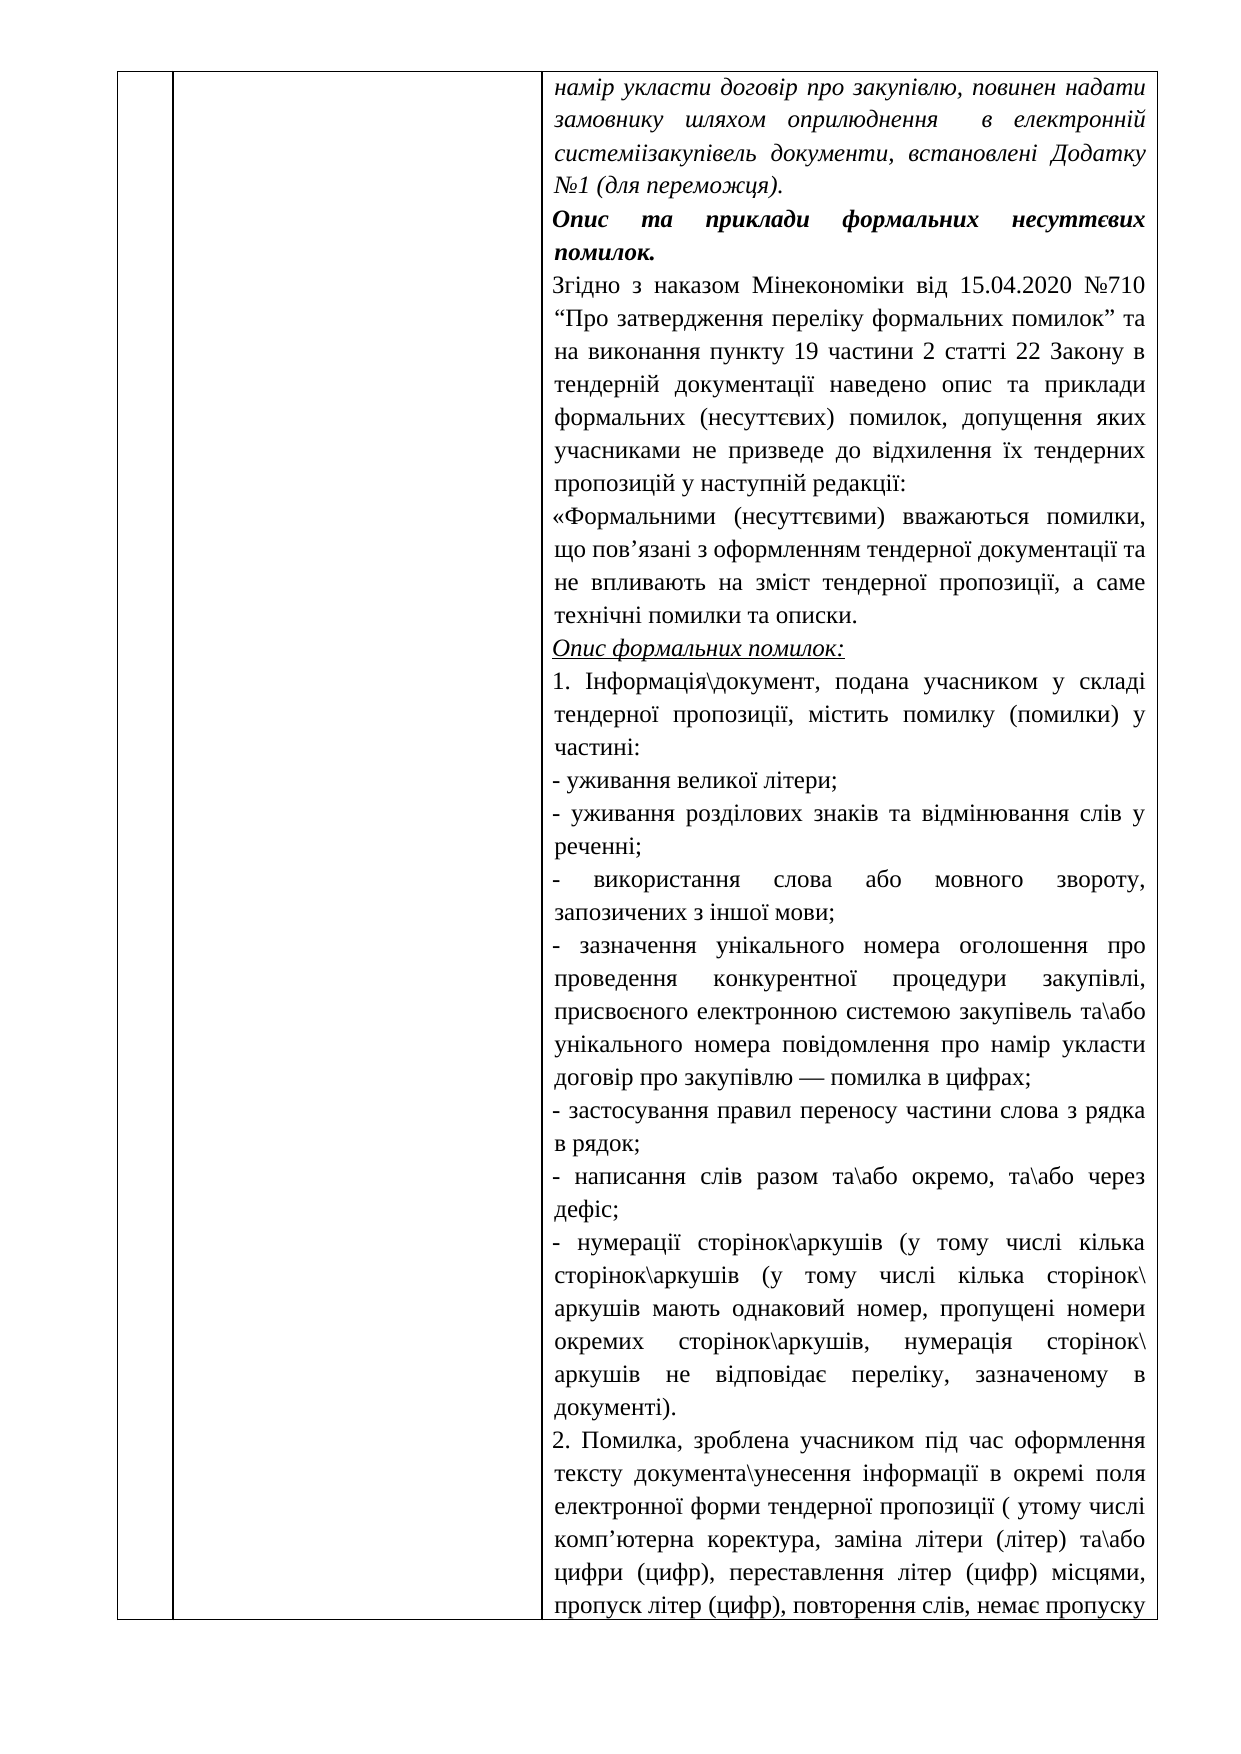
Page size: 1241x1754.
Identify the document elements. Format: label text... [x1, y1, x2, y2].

table_cell [174, 72, 541, 1619]
table_cell [118, 72, 172, 1619]
table_cell намір укласти договір про закупівлю, повинен надати замовнику шляхом оприлюднення в електронній системіізакупівель документи, встановлені Додатку №1 (для переможця). Опис та приклади формальних несуттєвих помилок. Згідно з наказом Мінекономіки від 15.04.2020 №710 “Про затвердження переліку формальних помилок” та на виконання пункту 19 частини 2 статті 22 Закону в тендерній документації наведено опис та приклади формальних (несуттєвих) помилок, допущення яких учасниками не призведе до відхилення їх тендерних пропозицій у наступній редакції: «Формальними (несуттєвими) вважаються помилки, що пов’язані з оформленням тендерної документації та не впливають на зміст тендерної пропозиції, а саме технічні помилки та описки. Опис формальних помилок: 1. Інформація\документ, подана учасником у складі тендерної пропозиції, містить помилку (помилки) у частині: - уживання великої літери; - уживання розділових знаків та відмінювання слів у реченні; - використання слова або мовного звороту, запозичених з іншої мови; - зазначення унікального номера оголошення про проведення конкурентної процедури закупівлі, присвоєного електронною системою закупівель та\або унікального номера повідомлення про намір укласти договір про закупівлю — помилка в цифрах; - застосування правил переносу частини слова з рядка в рядок; - написання слів разом та\або окремо, та\або через дефіс; - нумерації сторінок\аркушів (у тому числі кілька сторінок\аркушів (у тому числі кілька сторінок\аркушів мають однаковий номер, пропущені номери окремих сторінок\аркушів, нумерація сторінок\аркушів не відповідає переліку, зазначеному в документі). 2. Помилка, зроблена учасником під час оформлення тексту документа\унесення інформації в окремі поля електронної форми тендерної пропозиції ( утому числі комп’ютерна коректура, заміна літери (літер) та\або цифри (цифр), переставлення літер (цифр) місцями, пропуск літер (цифр), повторення слів, немає пропуску [543, 72, 1157, 1619]
